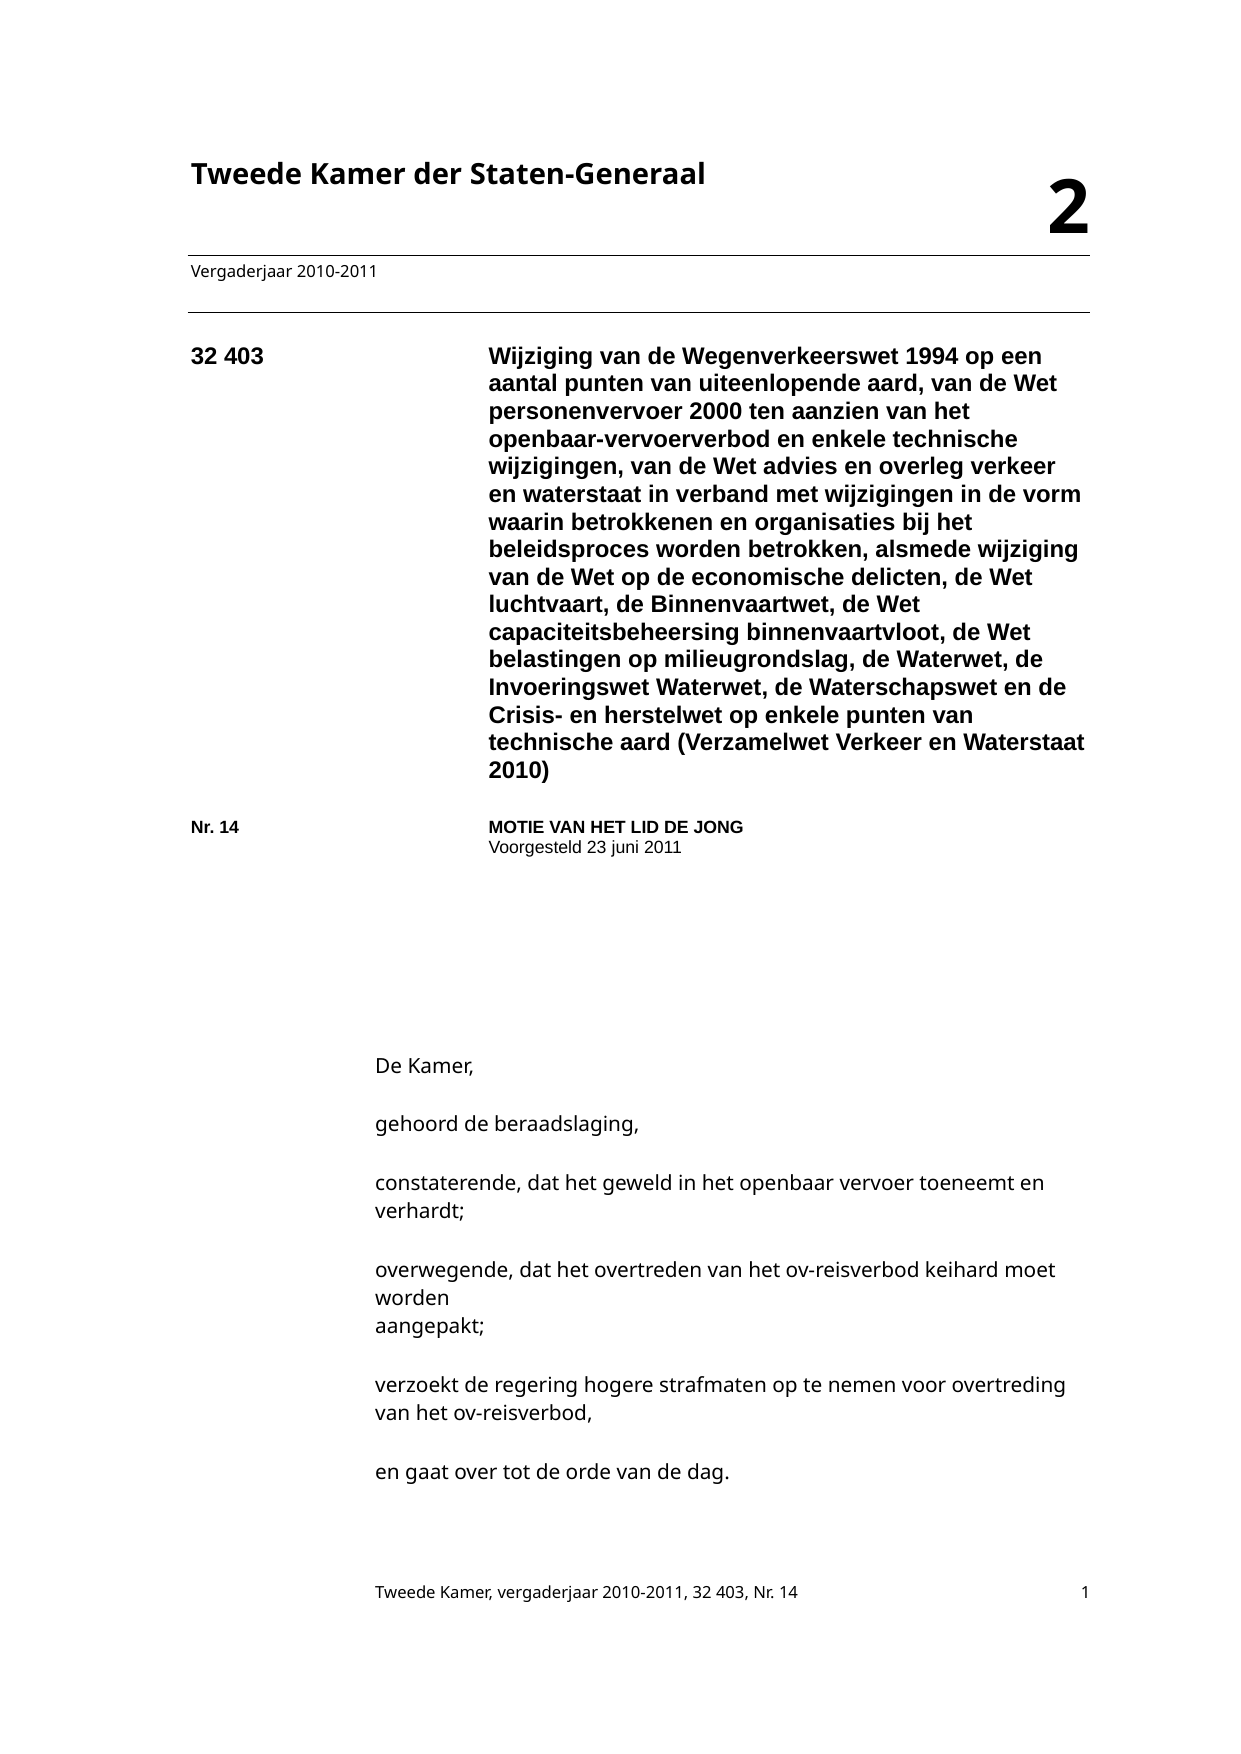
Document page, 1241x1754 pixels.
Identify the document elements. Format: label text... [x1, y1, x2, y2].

text verzoekt de regering hogere strafmaten op te nemen voor overtreding [375, 1370, 1090, 1398]
text gehoord de beraadslaging, [375, 1109, 1090, 1138]
table_cell [188, 313, 485, 339]
table_header 2 [910, 150, 1090, 255]
table_cell 32 403 [188, 339, 485, 813]
table_cell [485, 256, 1090, 312]
table_header Tweede Kamer der Staten-Generaal [188, 150, 909, 255]
table_cell Vergaderjaar 2010-2011 [188, 256, 485, 312]
text en gaat over tot de orde van de dag. [375, 1457, 1090, 1485]
table_cell [485, 313, 1090, 339]
text De Kamer, [375, 1051, 1090, 1079]
table_cell Nr. 14 [188, 814, 485, 932]
text constaterende, dat het geweld in het openbaar vervoer toeneemt en verhardt; [375, 1168, 1090, 1225]
table_cell MOTIE VAN HET LID DE JONG Voorgesteld 23 juni 2011 [485, 814, 1090, 932]
table_cell Wijziging van de Wegenverkeerswet 1994 op een aantal punten van uiteenlopende aard, van de Wet personenvervoer 2000 ten aanzien van het openbaar-vervoerverbod en enkele technische wijzigingen, van de Wet advies en overleg verkeer en waterstaat in verband met wijzigingen in de vorm waarin betrokkenen en organisaties bij het beleidsproces worden betrokken, alsmede wijziging van de Wet op de economische delicten, de Wet luchtvaart, de Binnenvaartwet, de Wet capaciteitsbeheersing binnenvaartvloot, de Wet belastingen op milieugrondslag, de Waterwet, de Invoeringswet Waterwet, de Waterschapswet en de Crisis- en herstelwet op enkele punten van technische aard (Verzamelwet Verkeer en Waterstaat 2010) [485, 339, 1090, 813]
text overwegende, dat het overtreden van het ov-reisverbod keihard moet worden [375, 1255, 1090, 1312]
text aangepakt; [375, 1312, 1090, 1340]
text van het ov-reisverbod, [375, 1398, 1090, 1427]
